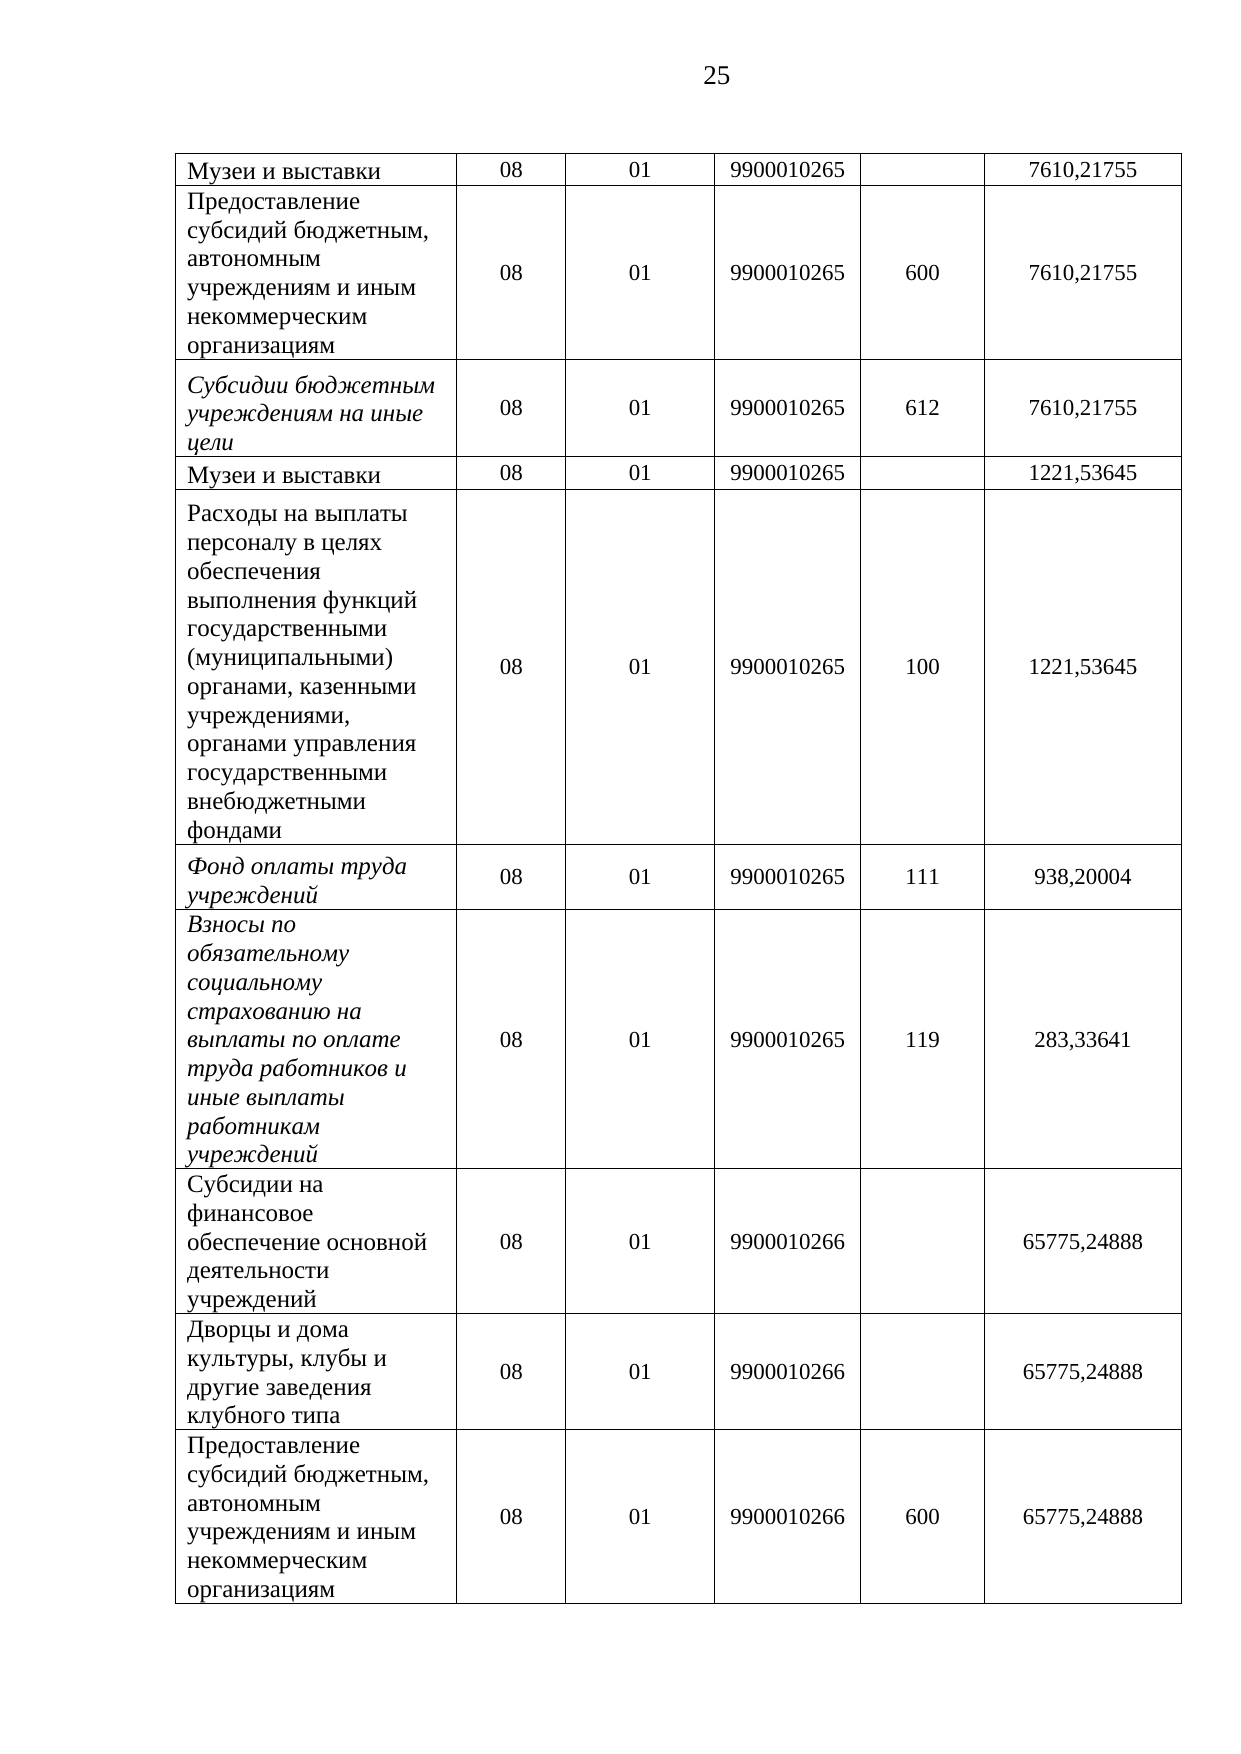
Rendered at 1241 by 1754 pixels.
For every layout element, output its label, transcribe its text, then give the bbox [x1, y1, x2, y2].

table_cell Музеи и выставки [176, 154, 456, 185]
table_cell 01 [566, 1430, 714, 1603]
table_cell [861, 457, 984, 488]
table_cell 01 [566, 360, 714, 456]
table_cell 9900010266 [715, 1314, 860, 1429]
table_cell Взносы по обязательному социальному страхованию на выплаты по оплате труда работников и иные выплаты работникам учреждений [176, 910, 456, 1168]
table_cell [861, 154, 984, 185]
table_cell 1221,53645 [985, 457, 1181, 488]
table_cell Предоставление субсидий бюджетным, автономным учреждениям и иным некоммерческим организациям [176, 1430, 456, 1603]
table_cell 7610,21755 [985, 154, 1181, 185]
table_cell 9900010265 [715, 186, 860, 358]
table_cell [861, 1169, 984, 1313]
table_cell 65775,24888 [985, 1314, 1181, 1429]
table_cell 01 [566, 1169, 714, 1313]
table_cell Субсидии на финансовое обеспечение основной деятельности учреждений [176, 1169, 456, 1313]
table_cell Расходы на выплаты персоналу в целях обеспечения выполнения функций государственными (муниципальными) органами, казенными учреждениями, органами управления государственными внебюджетными фондами [176, 490, 456, 843]
table_cell 9900010266 [715, 1169, 860, 1313]
table_cell 01 [566, 154, 714, 185]
table_cell 08 [457, 845, 565, 908]
table_cell 01 [566, 910, 714, 1168]
table_cell 08 [457, 1314, 565, 1429]
table_cell 01 [566, 457, 714, 488]
table_cell 08 [457, 154, 565, 185]
table_cell 9900010265 [715, 154, 860, 185]
table_cell 08 [457, 186, 565, 358]
table_cell Предоставление субсидий бюджетным, автономным учреждениям и иным некоммерческим организациям [176, 186, 456, 358]
table_cell Дворцы и дома культуры, клубы и другие заведения клубного типа [176, 1314, 456, 1429]
table_cell 7610,21755 [985, 360, 1181, 456]
table_cell 1221,53645 [985, 490, 1181, 843]
table_cell 9900010265 [715, 457, 860, 488]
table_cell 08 [457, 490, 565, 843]
table_cell 08 [457, 360, 565, 456]
table_cell 01 [566, 490, 714, 843]
table_cell 01 [566, 1314, 714, 1429]
table_cell 08 [457, 457, 565, 488]
table_cell 08 [457, 1430, 565, 1603]
table_cell 600 [861, 1430, 984, 1603]
table_cell 9900010266 [715, 1430, 860, 1603]
table_cell Фонд оплаты труда учреждений [176, 845, 456, 908]
table_cell 600 [861, 186, 984, 358]
table_cell 100 [861, 490, 984, 843]
table_cell 111 [861, 845, 984, 908]
table_cell 01 [566, 186, 714, 358]
table_cell 9900010265 [715, 360, 860, 456]
table_cell 08 [457, 1169, 565, 1313]
table_cell 9900010265 [715, 490, 860, 843]
table_cell 938,20004 [985, 845, 1181, 908]
table_cell 08 [457, 910, 565, 1168]
table_cell Субсидии бюджетным учреждениям на иные цели [176, 360, 456, 456]
table_cell 7610,21755 [985, 186, 1181, 358]
table_cell 65775,24888 [985, 1430, 1181, 1603]
table_cell 283,33641 [985, 910, 1181, 1168]
table_cell 01 [566, 845, 714, 908]
table_cell 612 [861, 360, 984, 456]
table_cell 9900010265 [715, 910, 860, 1168]
table_cell [861, 1314, 984, 1429]
table_cell 65775,24888 [985, 1169, 1181, 1313]
table_cell 119 [861, 910, 984, 1168]
table_cell Музеи и выставки [176, 457, 456, 488]
table_cell 9900010265 [715, 845, 860, 908]
